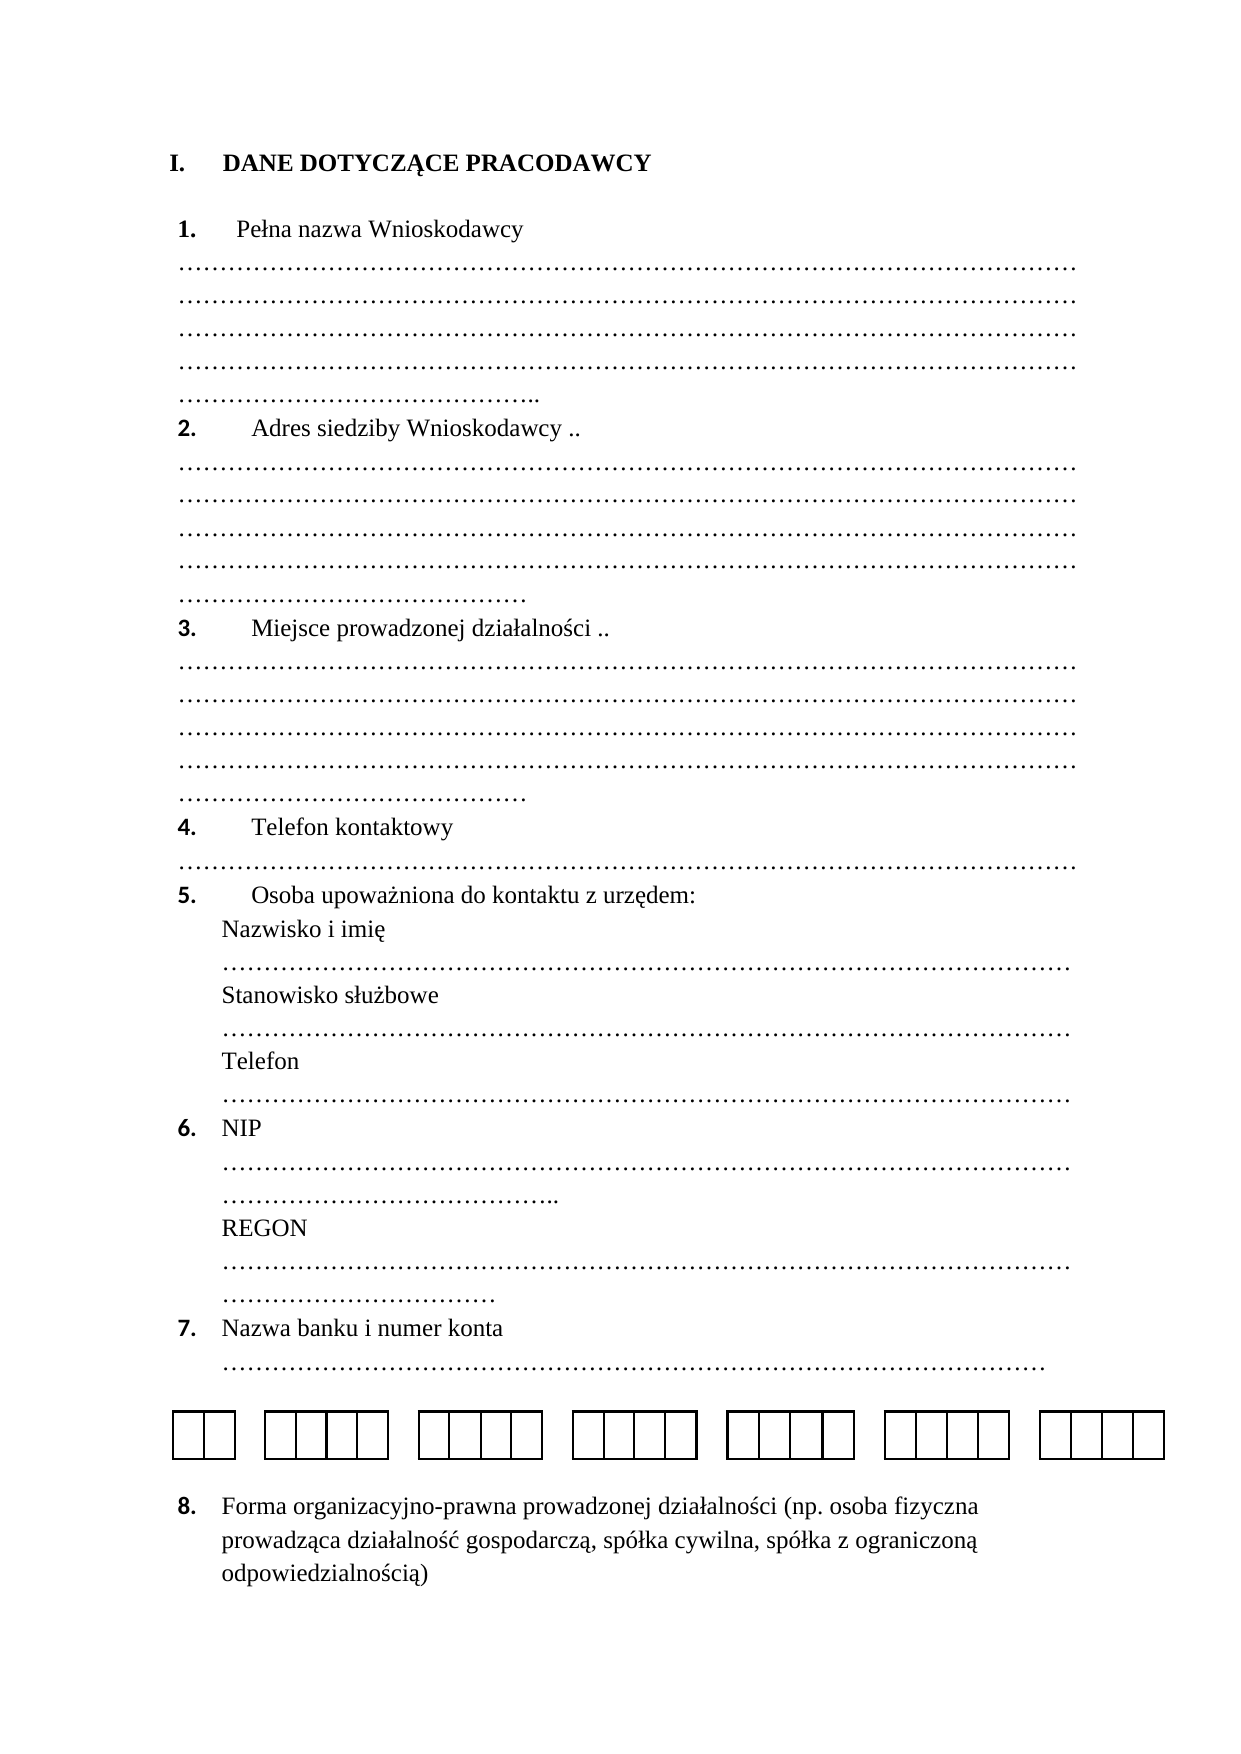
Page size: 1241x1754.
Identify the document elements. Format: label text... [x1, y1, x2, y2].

list NIP …………………………………………………………………………………………………………………………….. [177, 1112, 1093, 1209]
table_header [297, 1413, 325, 1458]
table_header [1072, 1413, 1101, 1458]
table_header [824, 1413, 853, 1458]
list Pełna nazwa Wnioskodawcy [162, 214, 1093, 242]
table_header [791, 1413, 821, 1458]
table_header [174, 1413, 203, 1458]
list Nazwisko i imię ………………………………………………………………………………………… [221, 914, 1093, 976]
list …………………………………………………………………………………………………………………………………………………………………………………………………………………………………………………………………………………………………………………………………………………………………………………………………………………………………….. [177, 247, 1093, 407]
table_header [328, 1413, 356, 1458]
table_header [512, 1413, 541, 1458]
table_header [635, 1413, 664, 1458]
table_header [917, 1413, 946, 1458]
list Osoba upoważniona do kontaktu z urzędem: [177, 879, 1093, 910]
list Miejsce prowadzonej działalności ..…………………………………………………………………………………………………………………………………………………………………………………………………………………………………………………………………………………………………………………………………………………………………………………………………………………………………… [177, 612, 1093, 807]
table_header [482, 1413, 510, 1458]
list Adres siedziby Wnioskodawcy ..…………………………………………………………………………………………………………………………………………………………………………………………………………………………………………………………………………………………………………………………………………………………………………………………………………………………………… [177, 412, 1093, 607]
table_header [450, 1413, 480, 1458]
list REGON ……………………………………………………………………………………………………………………… [221, 1213, 1093, 1308]
table_header [574, 1413, 603, 1458]
table_header [358, 1413, 387, 1458]
table_header [666, 1413, 695, 1458]
table_header [698, 1410, 726, 1458]
table_header [886, 1413, 915, 1458]
table_header [205, 1413, 234, 1458]
table_header [1010, 1410, 1039, 1458]
table_header [389, 1410, 418, 1458]
table_header [1103, 1413, 1132, 1458]
table_header [420, 1413, 448, 1458]
table_header [948, 1413, 977, 1458]
list Telefon ………………………………………………………………………………………… [221, 1046, 1093, 1108]
table_header [1134, 1413, 1163, 1458]
table_header [1041, 1413, 1070, 1458]
table_header [266, 1413, 295, 1458]
list Forma organizacyjno-prawna prowadzonej działalności (np. osoba fizyczna prowadząca działalność gospodarczą, spółka cywilna, spółka z ograniczoną odpowiedzialnością) [177, 1490, 1093, 1587]
table_header [605, 1413, 633, 1458]
list Nazwa banku i numer konta ……………………………………………………………………………………… [177, 1312, 1093, 1376]
table_header [760, 1413, 789, 1458]
list DANE DOTYCZĄCE PRACODAWCY [185, 148, 1093, 176]
list Telefon kontaktowy ……………………………………………………………………………………………… [177, 812, 1093, 875]
table_header [543, 1410, 572, 1458]
table_header [729, 1413, 758, 1458]
table_header [855, 1410, 884, 1458]
table_header [979, 1413, 1008, 1458]
list Stanowisko służbowe ………………………………………………………………………………………… [221, 980, 1093, 1042]
table_header [236, 1410, 264, 1458]
